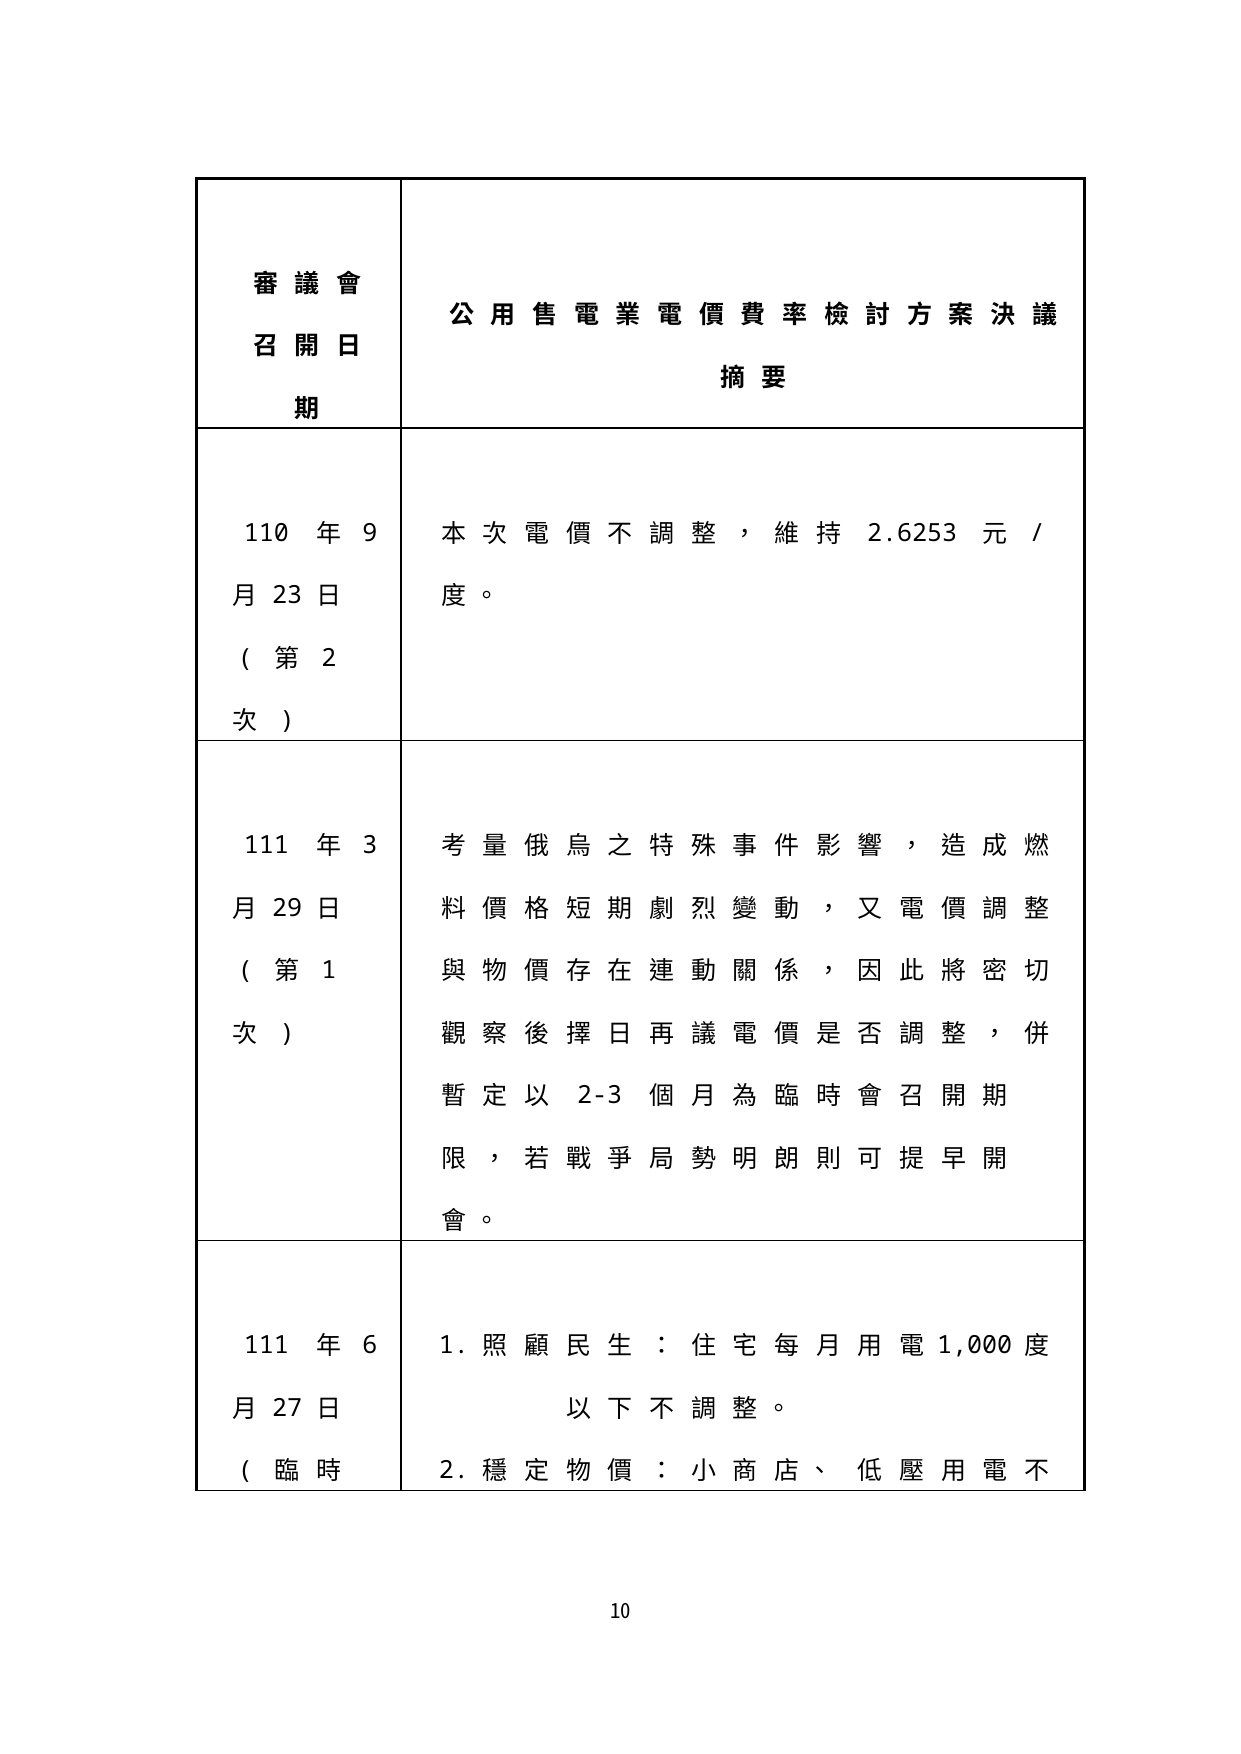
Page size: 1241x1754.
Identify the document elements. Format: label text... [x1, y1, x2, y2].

table_cell 本次電價不調整，維持2.6253元/度。 [402, 429, 1083, 740]
table_cell 111年6月27日 (臨時 [198, 1241, 400, 1490]
table_header 公用售電業電價費率檢討方案決議摘要 [402, 180, 1083, 427]
table_cell 111年3月29日 (第1次) [198, 741, 400, 1240]
table_cell 考量俄烏之特殊事件影響，造成燃料價格短期劇烈變動，又電價調整與物價存在連動關係，因此將密切觀察後擇日再議電價是否調整，併暫定以2-3個月為臨時會召開期限，若戰爭局勢明朗則可提早開會。 [402, 741, 1083, 1240]
table_cell 110年9月23日 (第2次) [198, 429, 400, 740]
table_header 審議會召開日期 [198, 180, 400, 427]
table_cell 1.照顧民生：住宅每月用電1,000度以下不調整。 2.穩定物價：小商店、低壓用電不 [402, 1241, 1083, 1490]
